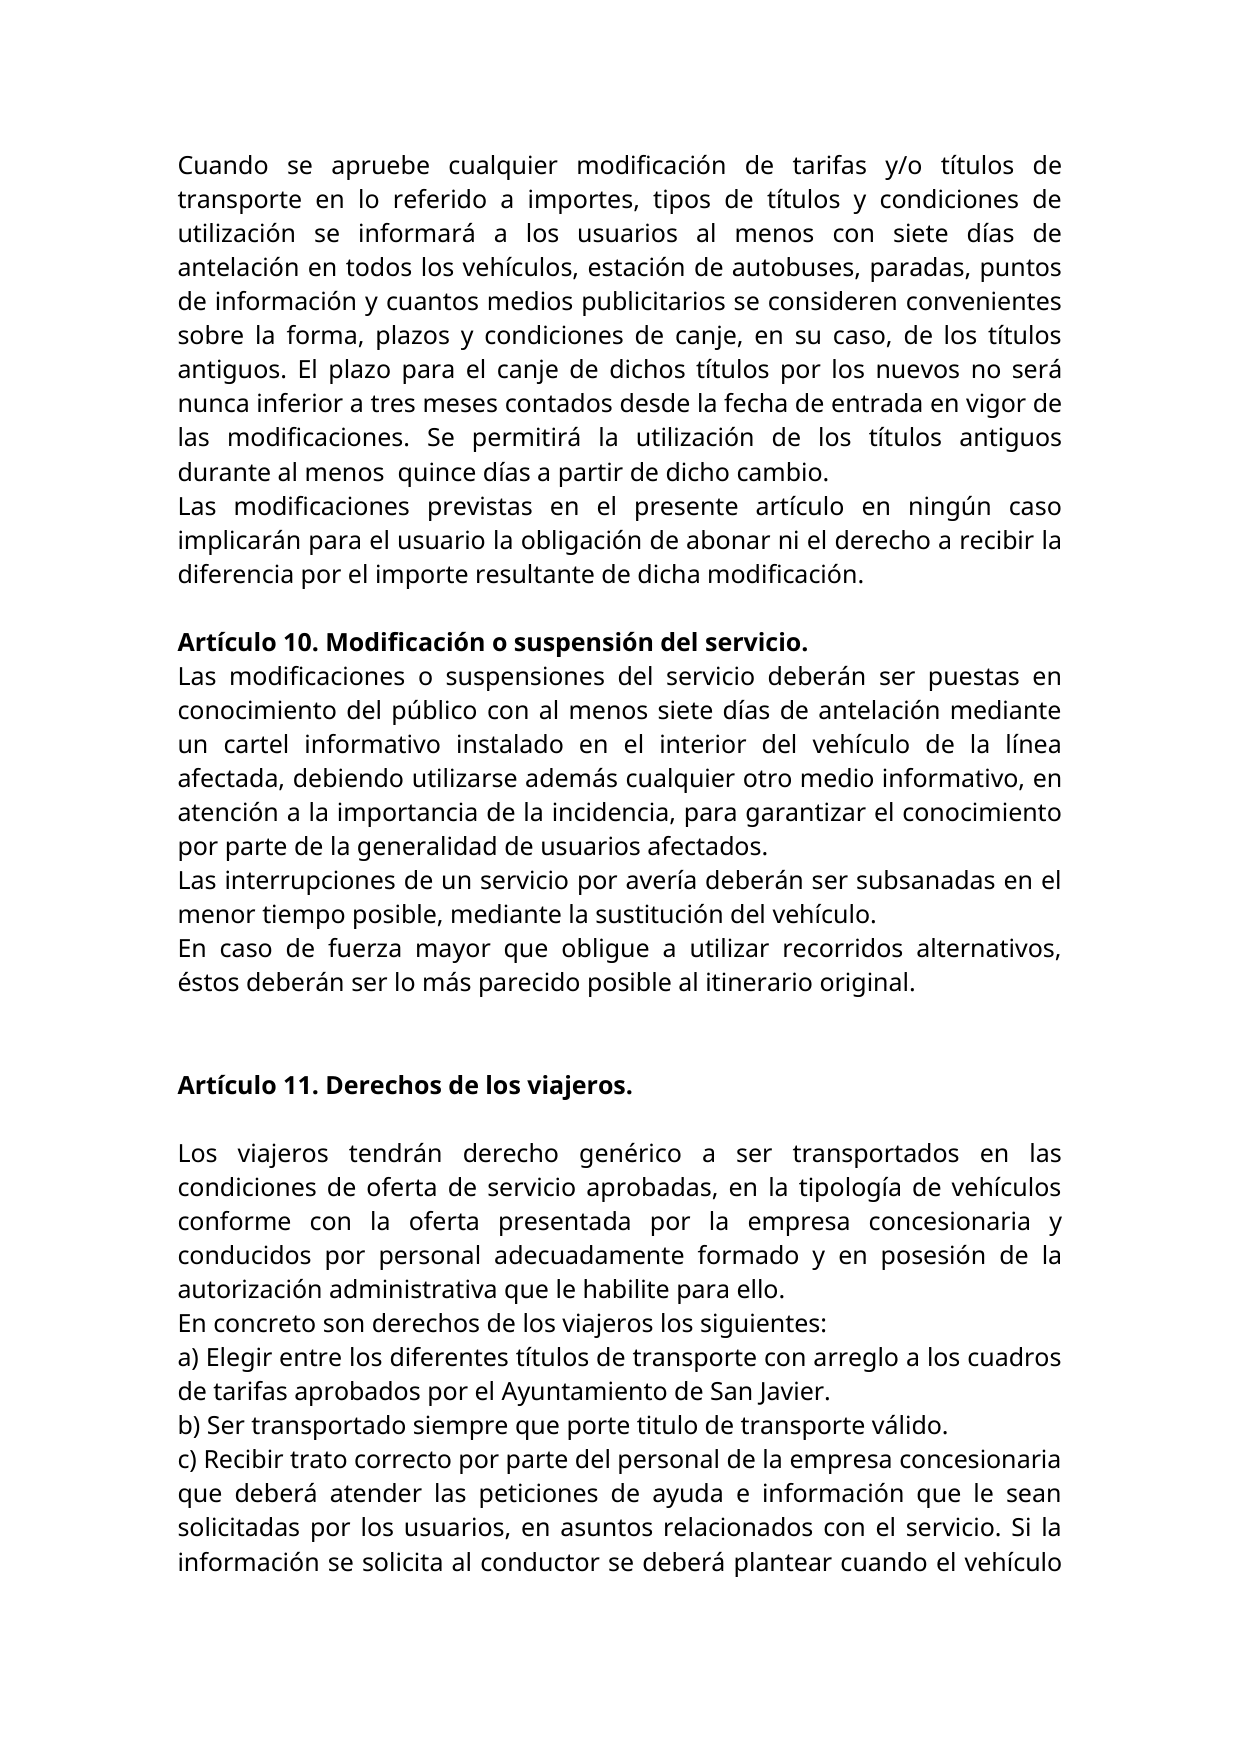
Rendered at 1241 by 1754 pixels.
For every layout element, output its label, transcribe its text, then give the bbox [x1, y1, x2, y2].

text Artículo 11. Derechos de los viajeros. [177, 1067, 1063, 1101]
text Artículo 10. Modificación o suspensión del servicio. [177, 624, 1063, 658]
text En caso de fuerza mayor que obligue a utilizar recorridos alternativos, éstos deberán ser lo más parecido posible al itinerario original. [177, 931, 1063, 999]
text Los viajeros tendrán derecho genérico a ser transportados en las condiciones de oferta de servicio aprobadas, en la tipología de vehículos conforme con la oferta presentada por la empresa concesionaria y conducidos por personal adecuadamente formado y en posesión de la autorización administrativa que le habilite para ello. [177, 1135, 1063, 1306]
text b) Ser transportado siempre que porte titulo de transporte válido. [177, 1408, 1063, 1442]
text a) Elegir entre los diferentes títulos de transporte con arreglo a los cuadros de tarifas aprobados por el Ayuntamiento de San Javier. [177, 1340, 1063, 1408]
text En concreto son derechos de los viajeros los siguientes: [177, 1306, 1063, 1340]
text Las modificaciones previstas en el presente artículo en ningún caso implicarán para el usuario la obligación de abonar ni el derecho a recibir la diferencia por el importe resultante de dicha modificación. [177, 488, 1063, 590]
text Las modificaciones o suspensiones del servicio deberán ser puestas en conocimiento del público con al menos siete días de antelación mediante un cartel informativo instalado en el interior del vehículo de la línea afectada, debiendo utilizarse además cualquier otro medio informativo, en atención a la importancia de la incidencia, para garantizar el conocimiento por parte de la generalidad de usuarios afectados. [177, 658, 1063, 863]
text Las interrupciones de un servicio por avería deberán ser subsanadas en el menor tiempo posible, mediante la sustitución del vehículo. [177, 863, 1063, 931]
text c) Recibir trato correcto por parte del personal de la empresa concesionaria que deberá atender las peticiones de ayuda e información que le sean solicitadas por los usuarios, en asuntos relacionados con el servicio. Si la información se solicita al conductor se deberá plantear cuando el vehículo [177, 1442, 1063, 1578]
text Cuando se apruebe cualquier modificación de tarifas y/o títulos de transporte en lo referido a importes, tipos de títulos y condiciones de utilización se informará a los usuarios al menos con siete días de antelación en todos los vehículos, estación de autobuses, paradas, puntos de información y cuantos medios publicitarios se consideren convenientes sobre la forma, plazos y condiciones de canje, en su caso, de los títulos antiguos. El plazo para el canje de dichos títulos por los nuevos no será nunca inferior a tres meses contados desde la fecha de entrada en vigor de las modificaciones. Se permitirá la utilización de los títulos antiguos durante al menos quince días a partir de dicho cambio. [177, 148, 1063, 488]
